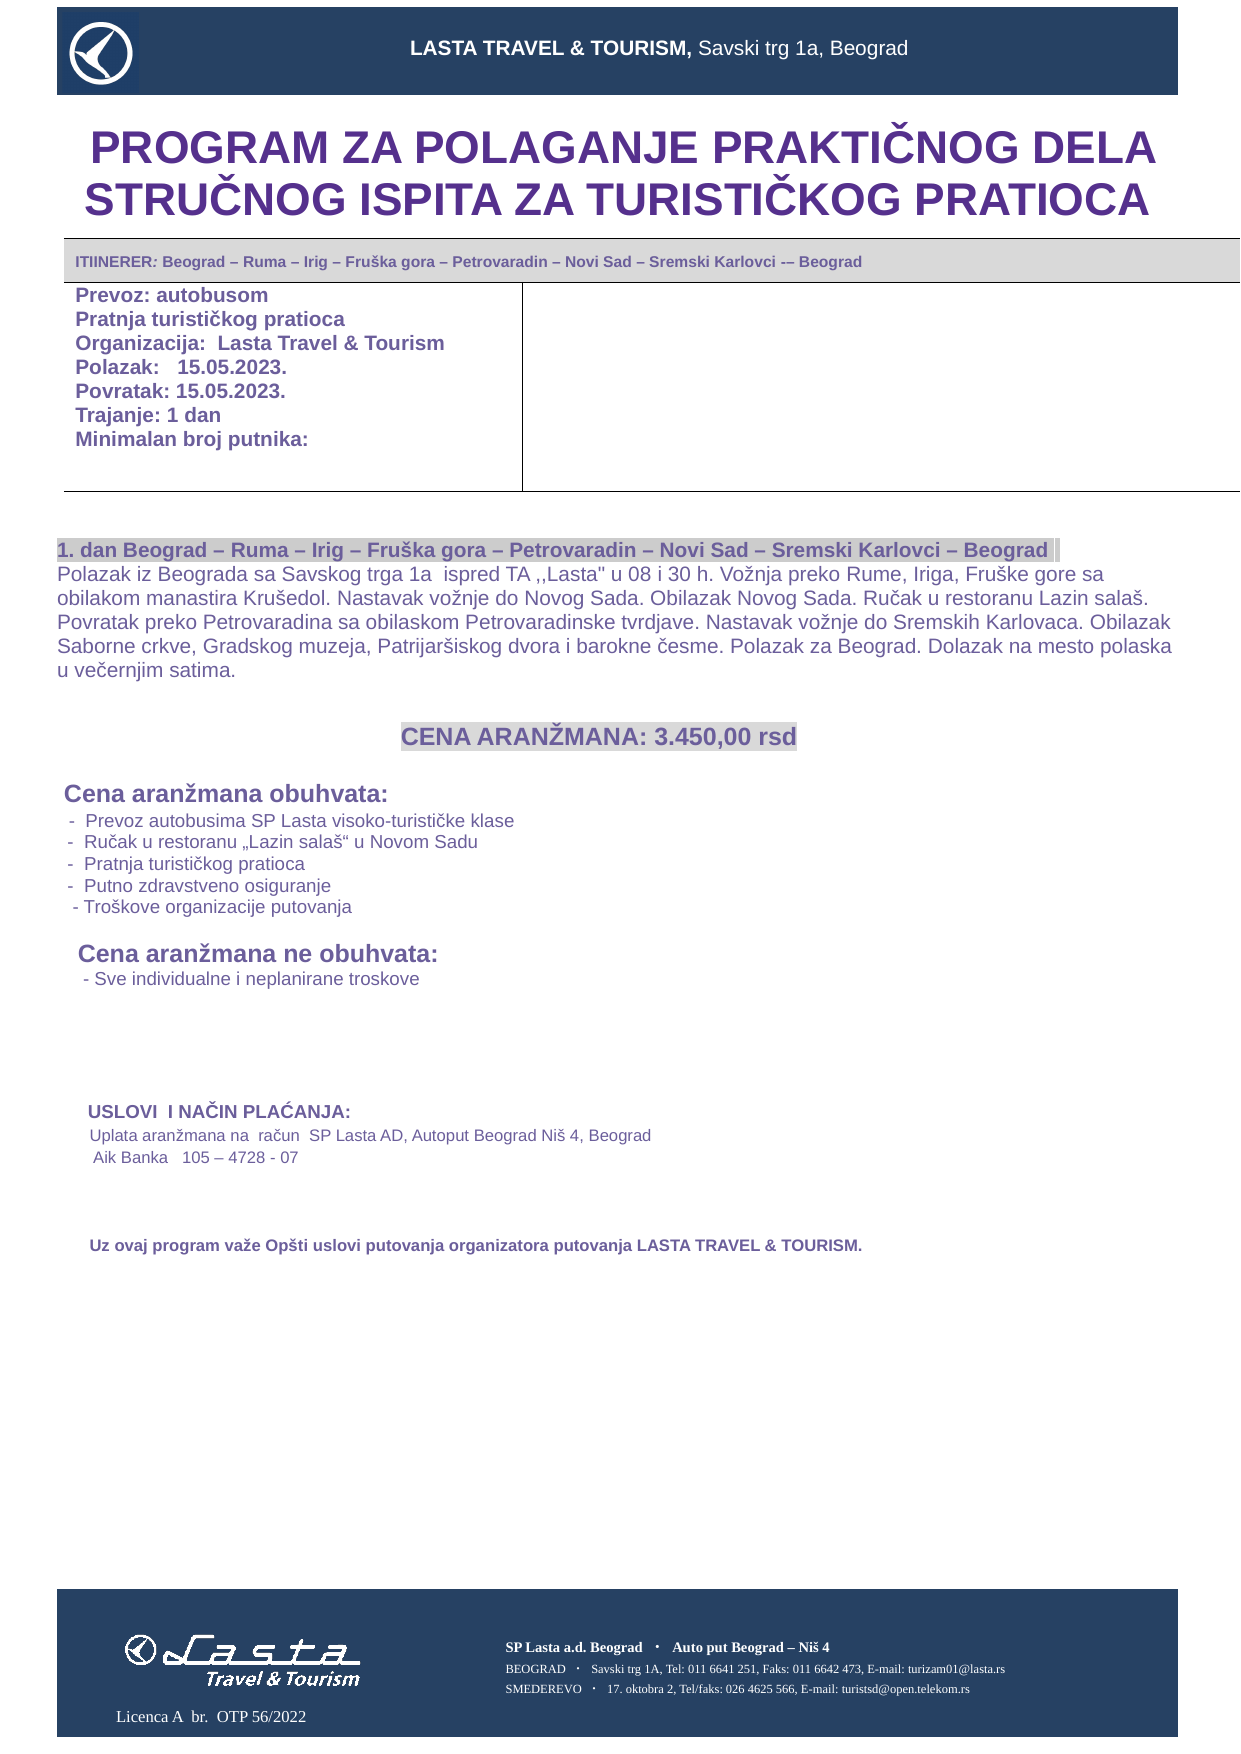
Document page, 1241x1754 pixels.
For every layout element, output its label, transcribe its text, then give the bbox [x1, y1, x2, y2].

text Cena aranžmana obuhvata: [57, 779, 1178, 807]
title PROGRAM ZA POLAGANJE PRAKTIČNOG DELA STRUČNOG ISPITA ZA TURISTIČKOG PRATIOCA [57, 120, 1178, 226]
text - Putno zdravstveno osiguranje [57, 874, 1178, 896]
text Polazak iz Beograda sa Savskog trga 1a ispred TA ,,Lasta" u 08 i 30 h. Vožnja preko Rume, Iriga, Fruške gore sa obilakom manastira Krušedol. Nastavak vožnje do Novog Sada. Obilazak Novog Sada. Ručak u restoranu Lazin salaš. Povratak preko Petrovaradina sa obilaskom Petrovaradinske tvrdjave. Nastavak vožnje do Sremskih Karlovaca. Obilazak Saborne crkve, Gradskog muzeja, Patrijaršiskog dvora i barokne česme. Polazak za Beograd. Dolazak na mesto polaska u večernjim satima. [57, 562, 1178, 682]
text - Pratnja turističkog pratioca [57, 853, 1178, 874]
text Aik Banka 105 – 4728 - 07 [57, 1148, 1178, 1167]
text - Troškove organizacije putovanja [57, 896, 1178, 918]
text - Prevoz autobusima SP Lasta visoko-turističke klase [57, 807, 1178, 831]
text USLOVI I NAČIN PLAĆANJA: [57, 1101, 1178, 1123]
text - Sve individualne i neplanirane troskove [57, 968, 1178, 989]
table_header ITIINERER: Beograd – Ruma – Irig – Fruška gora – Petrovaradin – Novi Sad – Sremski Karlovci -– Beograd [64, 239, 1240, 282]
table_cell Prevoz: autobusom Pratnja turističkog pratioca Organizacija: Lasta Travel & Tourism Polazak: 15.05.2023. Povratak: 15.05.2023. Trajanje: 1 dan Minimalan broj putnika: [64, 283, 522, 491]
text - Ručak u restoranu „Lazin salaš“ u Novom Sadu [57, 831, 1178, 853]
text 1. dan Beograd – Ruma – Irig – Fruška gora – Petrovaradin – Novi Sad – Sremski Karlovci – Beograd [57, 538, 1178, 562]
text CENA ARANŽMANA: 3.450,00 rsd [57, 710, 1178, 753]
text Uplata aranžmana na račun SP Lasta AD, Autoput Beograd Niš 4, Beograd [57, 1126, 1178, 1145]
text Cena aranžmana ne obuhvata: [57, 939, 1178, 968]
picture [116, 1612, 367, 1701]
table_cell [523, 283, 1240, 491]
text Uz ovaj program važe Opšti uslovi putovanja organizatora putovanja LASTA TRAVEL & TOURISM. [57, 1236, 1178, 1255]
picture [62, 12, 139, 93]
